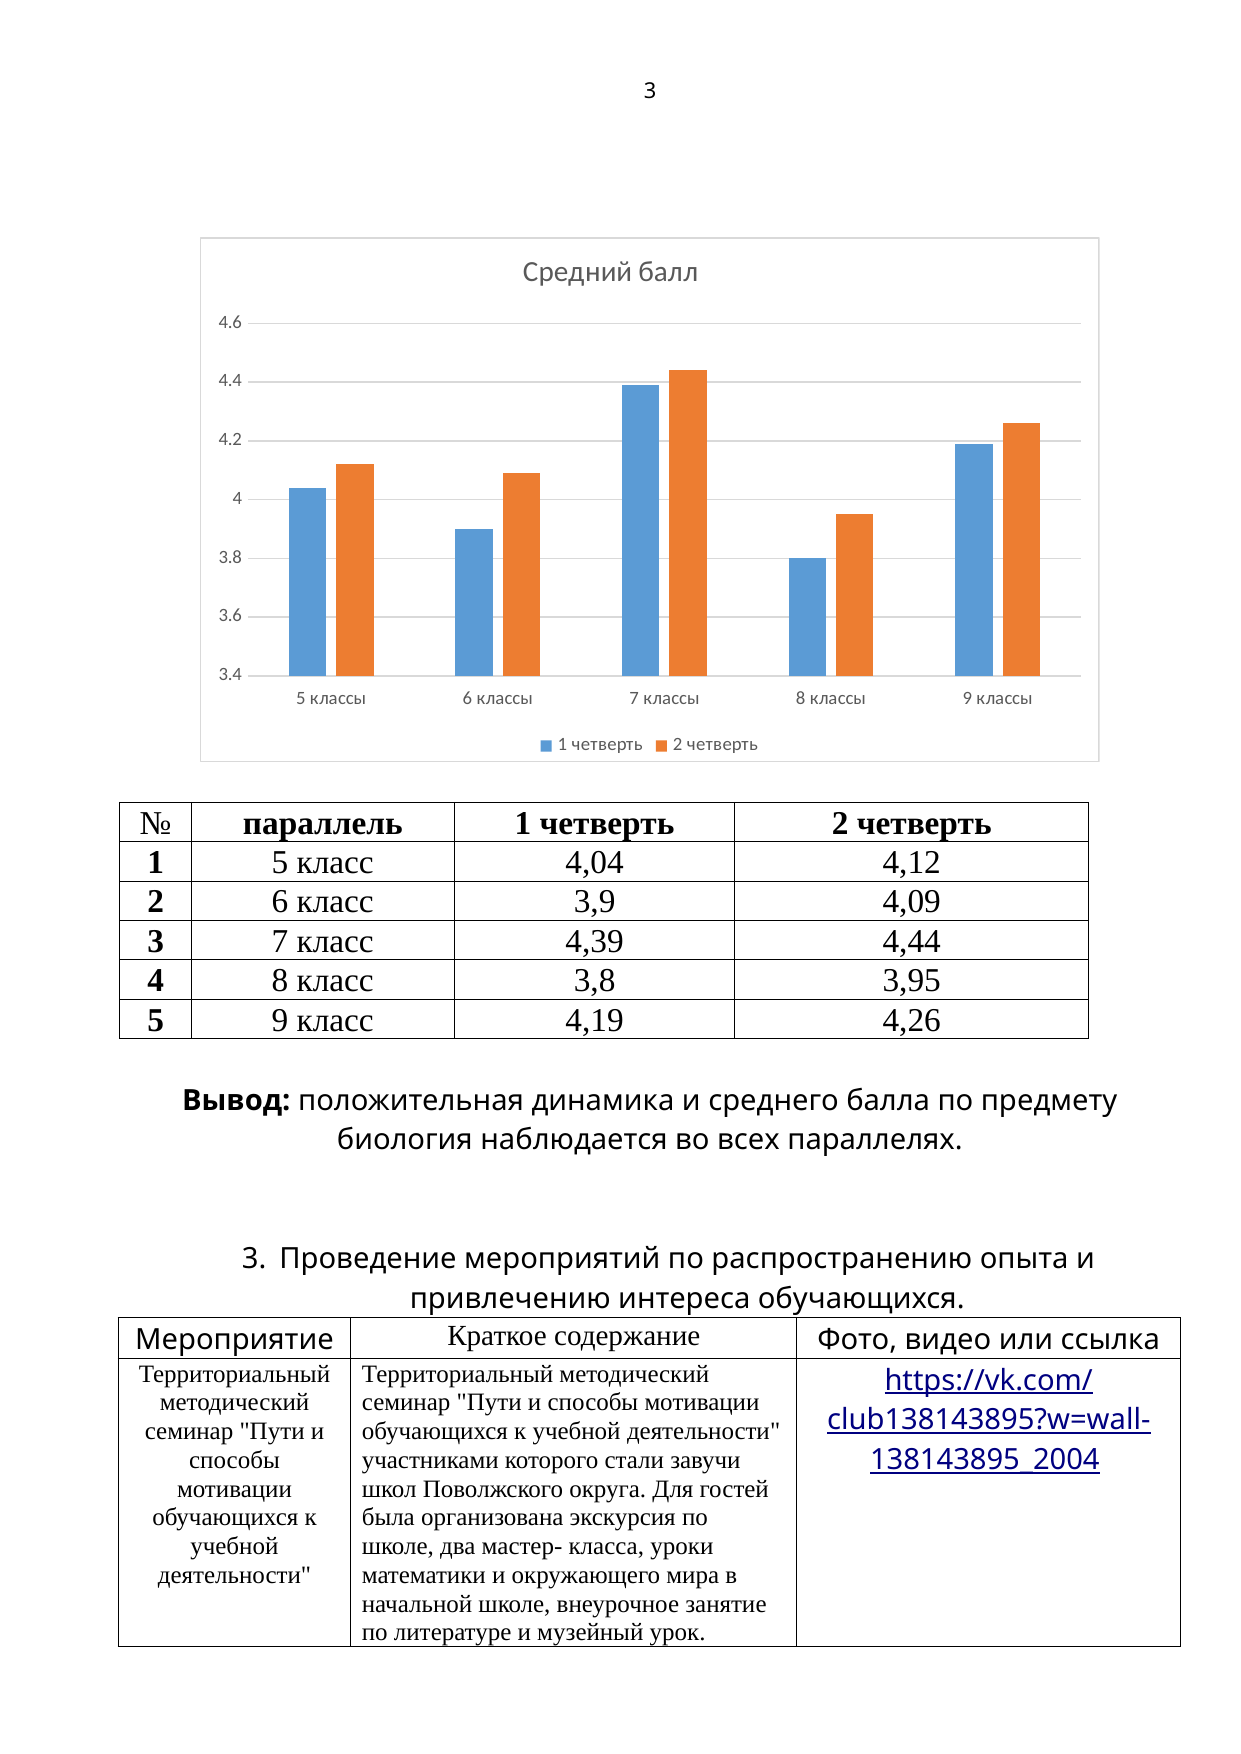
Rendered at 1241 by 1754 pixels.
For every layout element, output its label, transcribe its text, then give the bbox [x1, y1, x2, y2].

table_cell 1 [120, 842, 191, 881]
table_cell 4,04 [455, 842, 734, 881]
table_header 1 четверть [455, 803, 734, 841]
table_header 2 четверть [735, 803, 1088, 841]
table_cell Территориальный методический семинар "Пути и способы мотивации обучающихся к учебной деятельности" [119, 1359, 350, 1646]
table_cell 9 класс [192, 1000, 454, 1038]
text Вывод: положительная динамика и среднего балла по предмету биология наблюдается во всех параллелях. [118, 1079, 1181, 1158]
table_cell 2 [120, 882, 191, 920]
table_cell 3,95 [735, 960, 1088, 999]
table_cell 4,19 [455, 1000, 734, 1038]
table_cell 8 класс [192, 960, 454, 999]
table_cell 4,26 [735, 1000, 1088, 1038]
table_cell 4,39 [455, 921, 734, 959]
list Проведение мероприятий по распространению опыта и привлечению интереса обучающихся. [156, 1238, 1181, 1317]
table_cell 4 [120, 960, 191, 999]
table_cell 7 класс [192, 921, 454, 959]
table_header Мероприятие [119, 1318, 350, 1358]
table_header Фото, видео или ссылка [797, 1318, 1180, 1358]
table_cell https://vk.com/club138143895?w=wall-138143895_2004 [797, 1359, 1180, 1646]
table_cell 4,44 [735, 921, 1088, 959]
table_cell 3 [120, 921, 191, 959]
table_cell 4,12 [735, 842, 1088, 881]
table_header № [120, 803, 191, 841]
table_header параллель [192, 803, 454, 841]
table_cell 4,09 [735, 882, 1088, 920]
table_header Краткое содержание [351, 1318, 796, 1358]
table_cell 5 [120, 1000, 191, 1038]
table_cell Территориальный методический семинар "Пути и способы мотивации обучающихся к учебной деятельности" участниками которого стали завучи школ Поволжского округа. Для гостей была организована экскурсия по школе, два мастер- класса, уроки математики и окружающего мира в начальной школе, внеурочное занятие по литературе и музейный урок. [351, 1359, 796, 1646]
table_cell 5 класс [192, 842, 454, 881]
table_cell 3,9 [455, 882, 734, 920]
table_cell 3,8 [455, 960, 734, 999]
table_cell 6 класс [192, 882, 454, 920]
